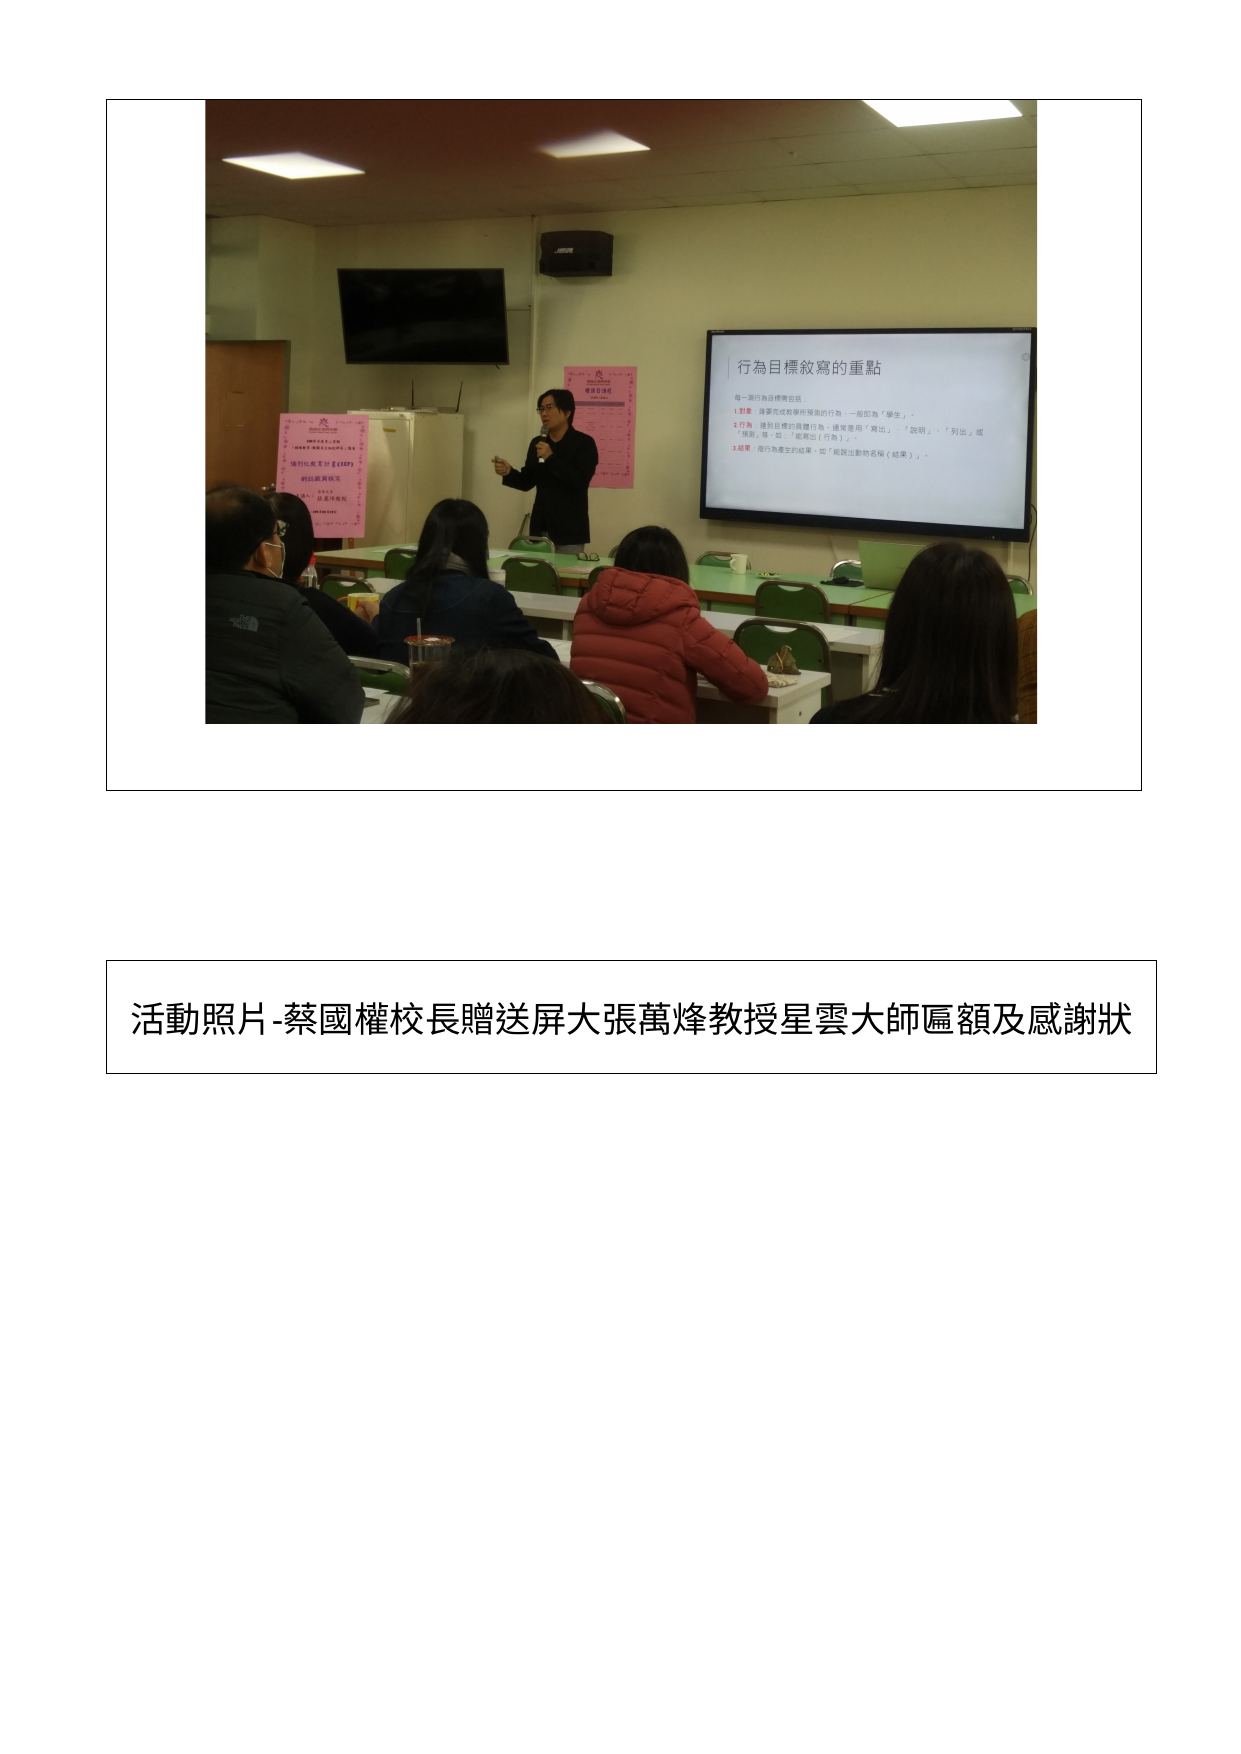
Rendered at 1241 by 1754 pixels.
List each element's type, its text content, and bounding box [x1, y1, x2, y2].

picture [205, 100, 1038, 724]
table_cell [107, 100, 1141, 790]
table_header 活動照片-蔡國權校長贈送屏大張萬烽教授星雲大師匾額及感謝狀 [107, 961, 1156, 1073]
